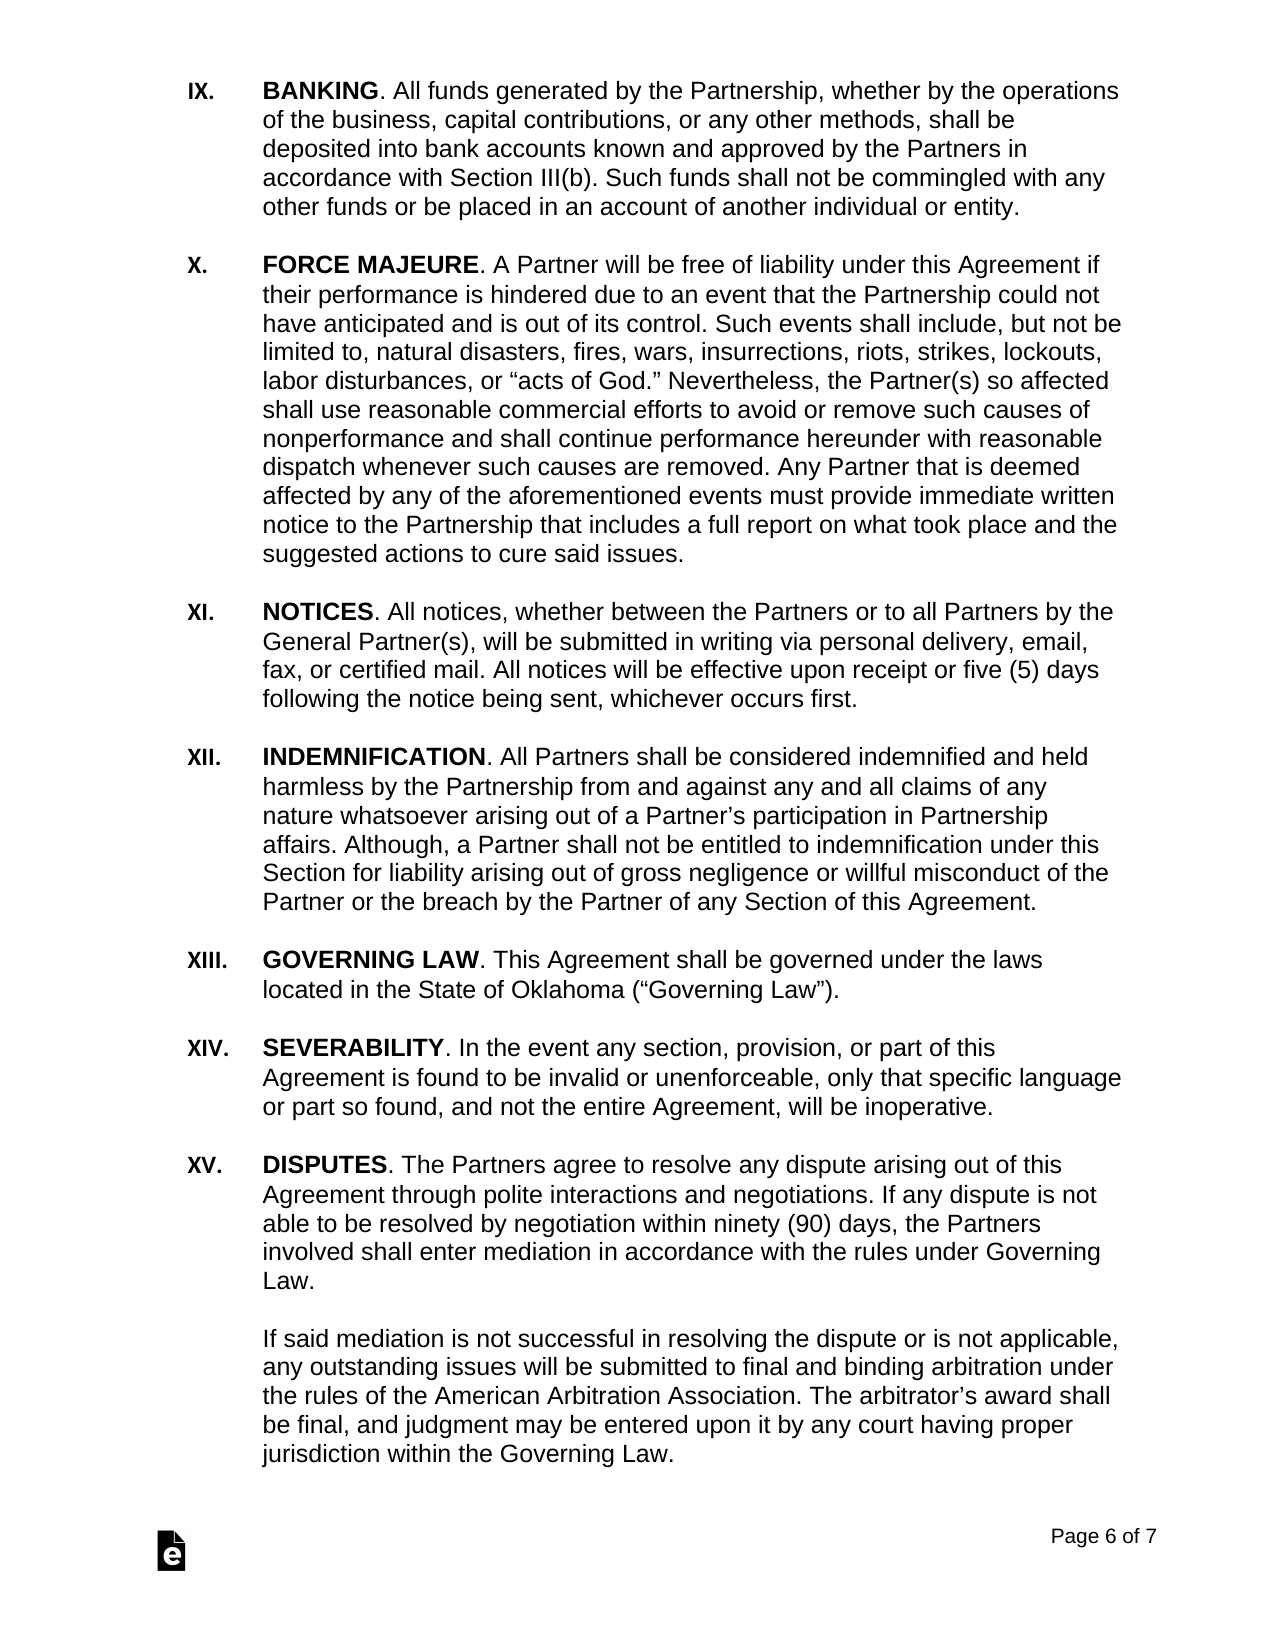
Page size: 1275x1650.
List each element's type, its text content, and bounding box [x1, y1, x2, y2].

list SEVERABILITY. In the event any section, provision, or part of this Agreement is found to be invalid or unenforceable, only that specific language or part so found, and not the entire Agreement, will be inoperative. [187, 1033, 1125, 1121]
list If said mediation is not successful in resolving the dispute or is not applicable, any outstanding issues will be submitted to final and binding arbitration under the rules of the American Arbitration Association. The arbitrator’s award shall be final, and judgment may be entered upon it by any court having proper jurisdiction within the Governing Law. [262, 1324, 1125, 1467]
list INDEMNIFICATION. All Partners shall be considered indemnified and held harmless by the Partnership from and against any and all claims of any nature whatsoever arising out of a Partner’s participation in Partnership affairs. Although, a Partner shall not be entitled to indemnification under this Section for liability arising out of gross negligence or willful misconduct of the Partner or the breach by the Partner of any Section of this Agreement. [187, 742, 1125, 916]
list FORCE MAJEURE. A Partner will be free of liability under this Agreement if their performance is hindered due to an event that the Partnership could not have anticipated and is out of its control. Such events shall include, but not be limited to, natural disasters, fires, wars, insurrections, riots, strikes, lockouts, labor disturbances, or “acts of God.” Nevertheless, the Partner(s) so affected shall use reasonable commercial efforts to avoid or remove such causes of nonperformance and shall continue performance hereunder with reasonable dispatch whenever such causes are removed. Any Partner that is deemed affected by any of the aforementioned events must provide immediate written notice to the Partnership that includes a full report on what took place and the suggested actions to cure said issues. [187, 249, 1125, 567]
list GOVERNING LAW. This Agreement shall be governed under the laws located in the State of Oklahoma (“Governing Law”). [187, 944, 1125, 1004]
list NOTICES. All notices, whether between the Partners or to all Partners by the General Partner(s), will be submitted in writing via personal delivery, email, fax, or certified mail. All notices will be effective upon receipt or five (5) days following the notice being sent, whichever occurs first. [187, 596, 1125, 713]
list DISPUTES. The Partners agree to resolve any dispute arising out of this Agreement through polite interactions and negotiations. If any dispute is not able to be resolved by negotiation within ninety (90) days, the Partners involved shall enter mediation in accordance with the rules under Governing Law. [187, 1149, 1125, 1295]
list BANKING. All funds generated by the Partnership, whether by the operations of the business, capital contributions, or any other methods, shall be deposited into bank accounts known and approved by the Partners in accordance with Section III(b). Such funds shall not be commingled with any other funds or be placed in an account of another individual or entity. [187, 75, 1125, 221]
